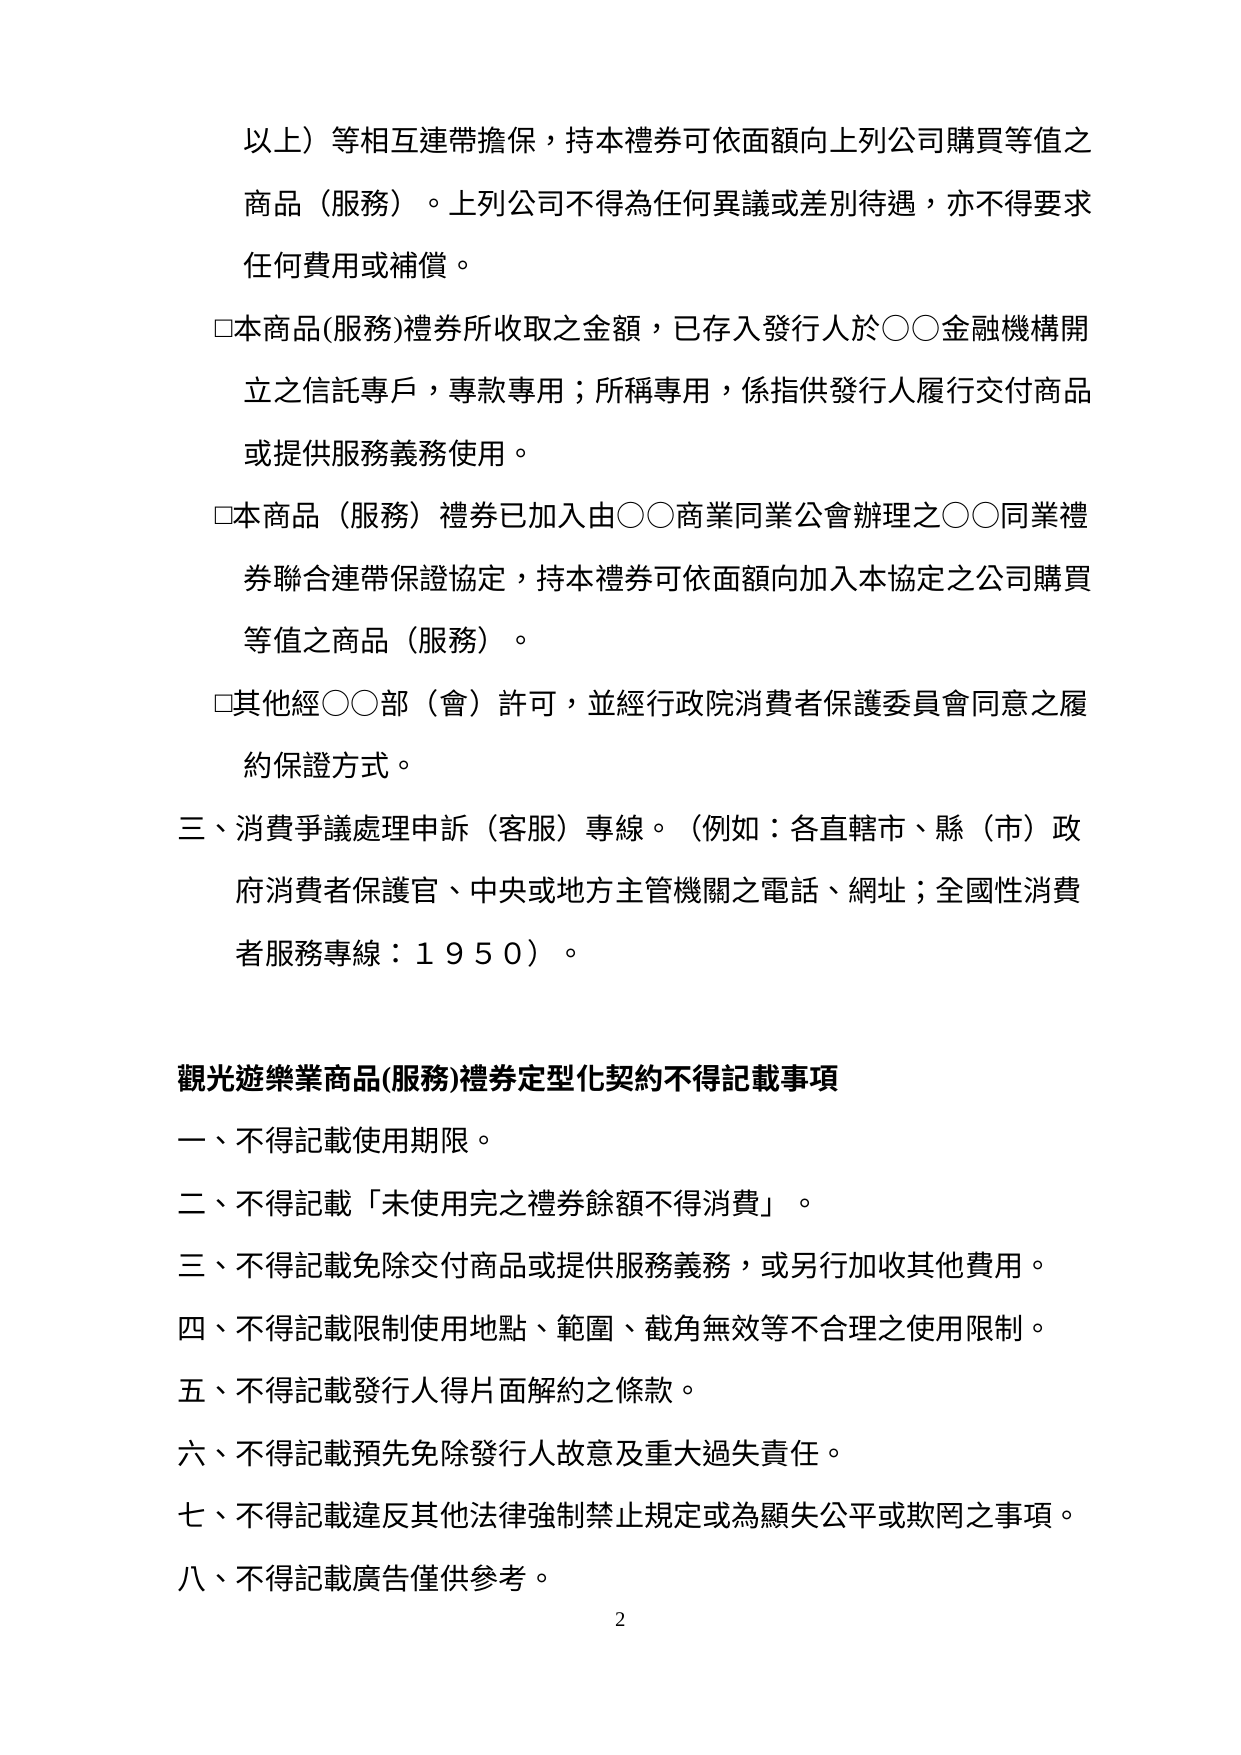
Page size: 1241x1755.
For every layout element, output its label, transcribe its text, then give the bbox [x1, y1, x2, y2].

text 五、不得記載發行人得片面解約之條款。 [177, 1347, 1093, 1410]
text 七、不得記載違反其他法律強制禁止規定或為顯失公平或欺罔之事項。 [177, 1472, 1093, 1535]
text □本商品（服務）禮券已加入由○○商業同業公會辦理之○○同業禮券聯合連帶保證協定，持本禮券可依面額向加入本協定之公司購買等值之商品（服務）。 [214, 472, 1093, 660]
text 三、消費爭議處理申訴（客服）專線。（例如：各直轄市、縣（市）政府消費者保護官、中央或地方主管機關之電話、網址；全國性消費者服務專線：１９５０）。 [177, 785, 1093, 972]
text 一、不得記載使用期限。 [177, 1097, 1093, 1160]
text 以上）等相互連帶擔保，持本禮券可依面額向上列公司購買等值之商品（服務）。上列公司不得為任何異議或差別待遇，亦不得要求任何費用或補償。 [214, 97, 1093, 285]
text 六、不得記載預先免除發行人故意及重大過失責任。 [177, 1410, 1093, 1472]
text 二、不得記載「未使用完之禮券餘額不得消費」。 [177, 1160, 1093, 1222]
text □本商品(服務)禮券所收取之金額，已存入發行人於○○金融機構開立之信託專戶，專款專用；所稱專用，係指供發行人履行交付商品或提供服務義務使用。 [214, 285, 1093, 472]
text 觀光遊樂業商品(服務)禮券定型化契約不得記載事項 [177, 1035, 1093, 1097]
text 三、不得記載免除交付商品或提供服務義務，或另行加收其他費用。 [177, 1222, 1093, 1285]
text 八、不得記載廣告僅供參考。 [177, 1535, 1093, 1597]
text □其他經○○部（會）許可，並經行政院消費者保護委員會同意之履約保證方式。 [214, 660, 1093, 785]
text 四、不得記載限制使用地點、範圍、截角無效等不合理之使用限制。 [177, 1285, 1093, 1347]
